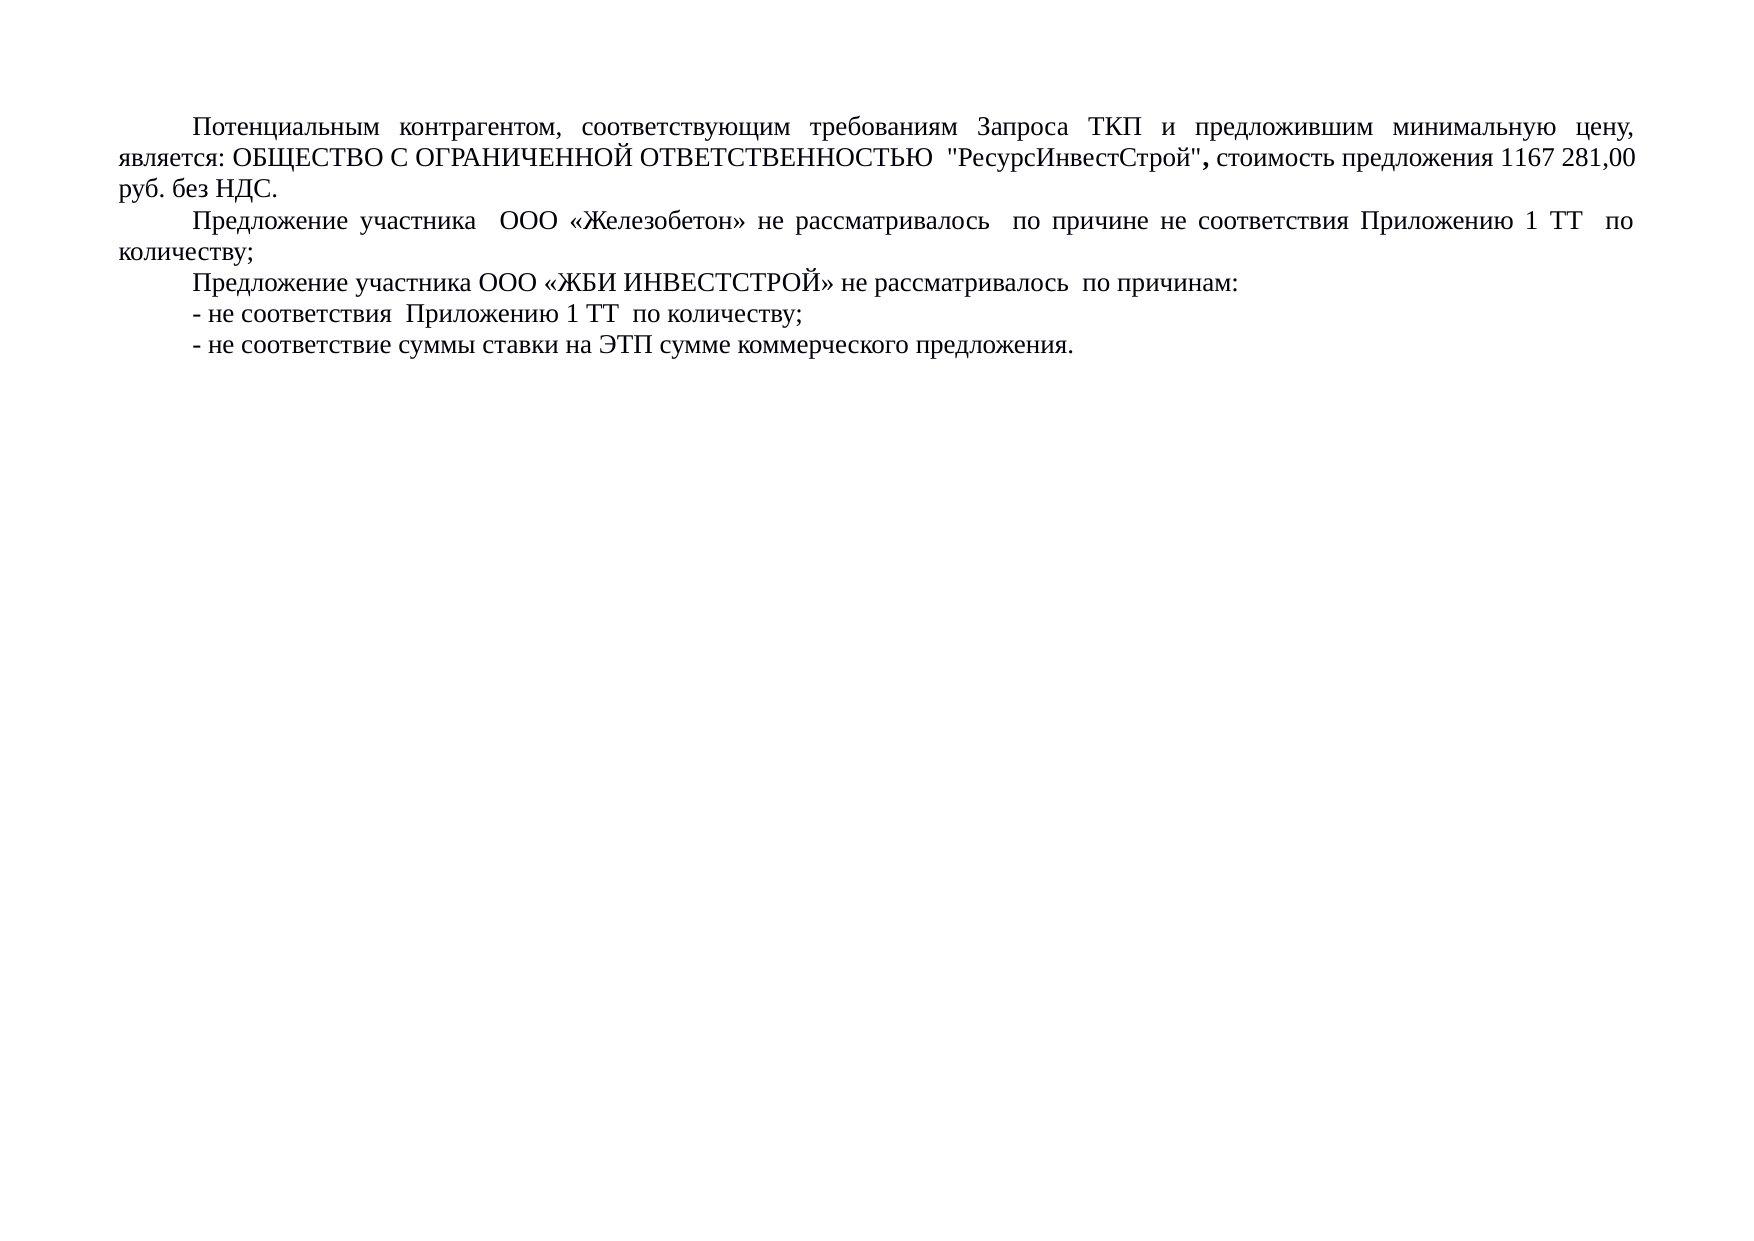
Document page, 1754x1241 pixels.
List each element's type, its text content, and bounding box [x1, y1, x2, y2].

text - не соответствие суммы ставки на ЭТП сумме коммерческого предложения. [118, 328, 1636, 359]
text - не соответствия Приложению 1 ТТ по количеству; [118, 297, 1636, 328]
text Потенциальным контрагентом, соответствующим требованиям Запроса ТКП и предложившим минимальную цену, является: ОБЩЕСТВО С ОГРАНИЧЕННОЙ ОТВЕТСТВЕННОСТЬЮ "РесурсИнвестСтрой", стоимость предложения 1167 281,00 руб. без НДС. [118, 110, 1636, 204]
text Предложение участника ООО «ЖБИ ИНВЕСТСТРОЙ» не рассматривалось по причинам: [118, 266, 1636, 297]
text Предложение участника ООО «Железобетон» не рассматривалось по причине не соответствия Приложению 1 ТТ по количеству; [118, 204, 1636, 266]
